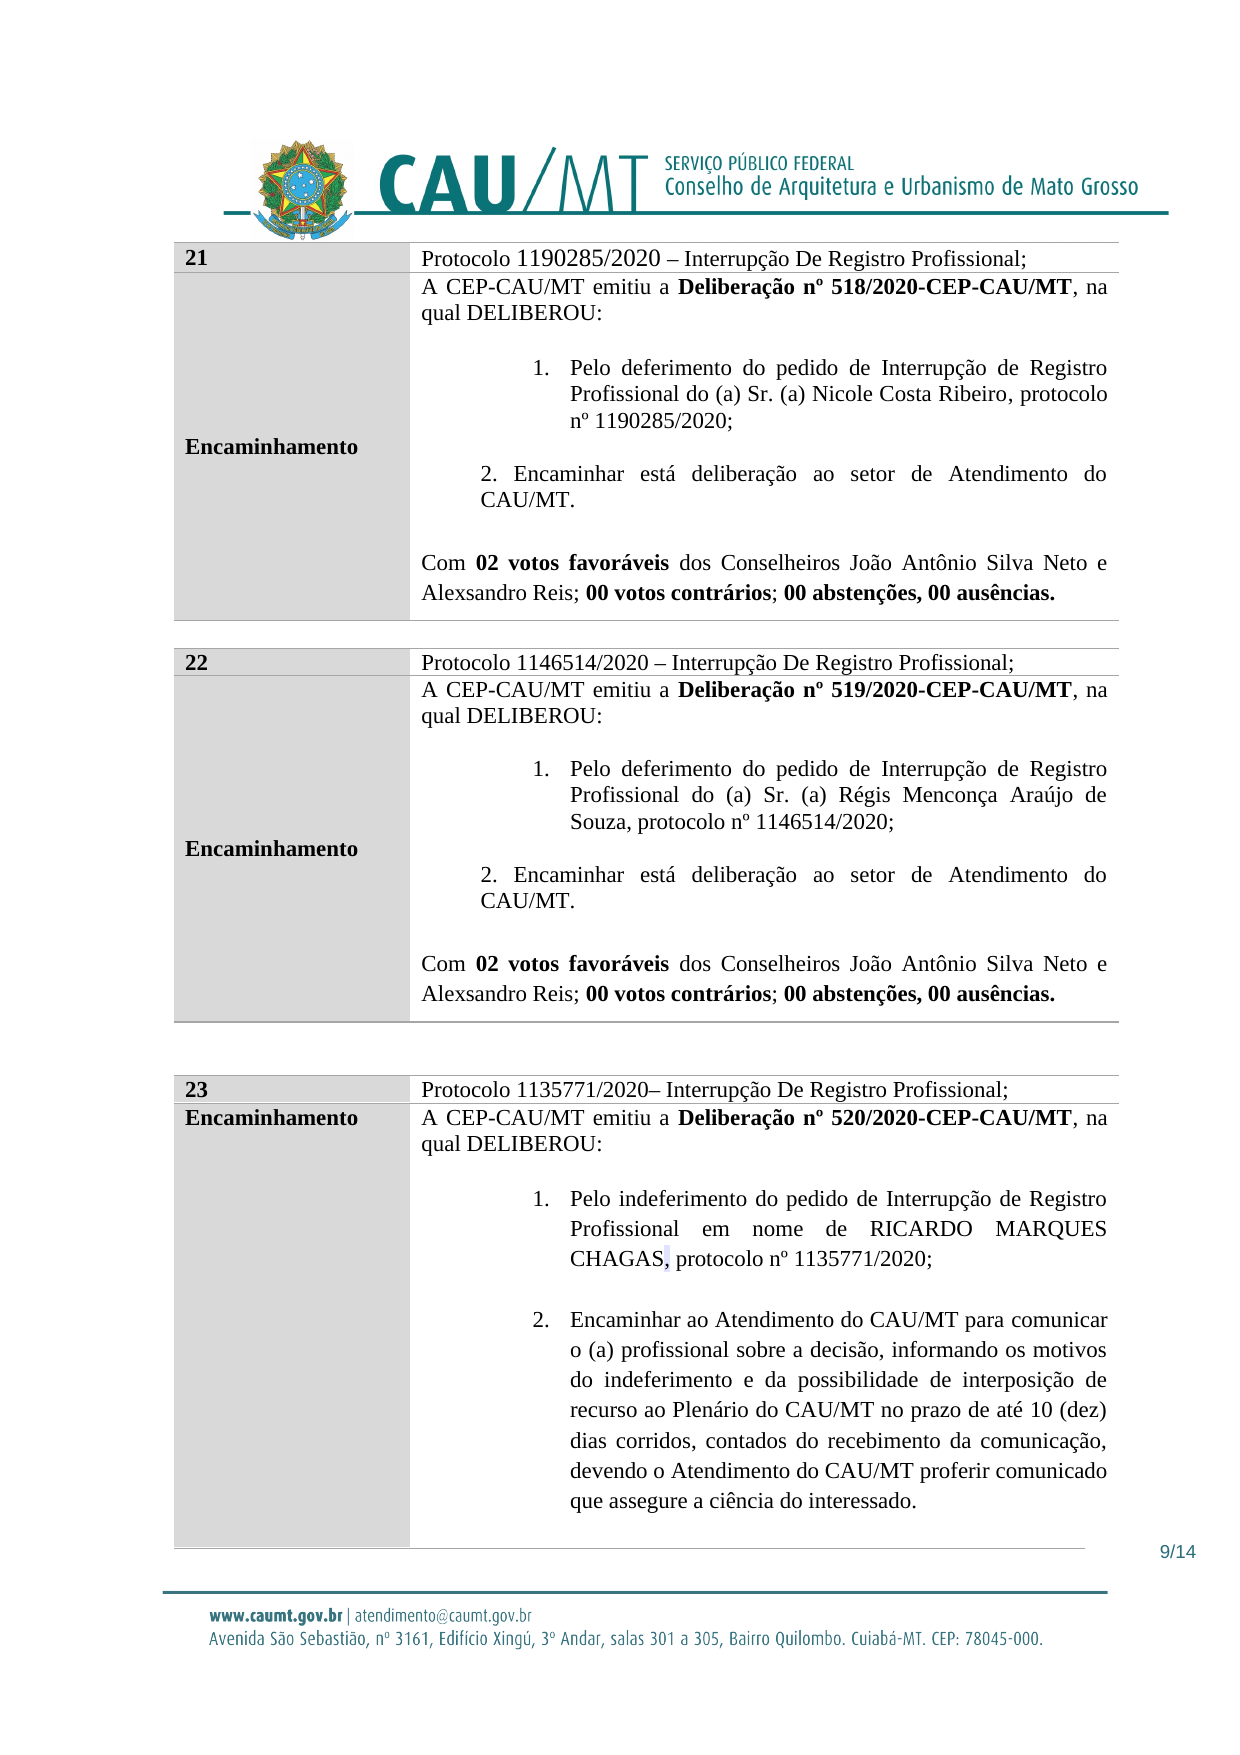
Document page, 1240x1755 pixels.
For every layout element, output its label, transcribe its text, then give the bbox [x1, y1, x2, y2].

table_cell Encaminhamento [174, 1104, 410, 1547]
table_cell Encaminhamento [174, 676, 410, 1021]
table_cell A CEP-CAU/MT emitiu a Deliberação nº 520/2020-CEP-CAU/MT, na qual DELIBEROU: Pelo indeferimento do pedido de Interrupção de Registro Profissional em nome de RICARDO MARQUES CHAGAS, protocolo nº 1135771/2020; Encaminhar ao Atendimento do CAU/MT para comunicar o (a) profissional sobre a decisão, informando os motivos do indeferimento e da possibilidade de interposição de recurso ao Plenário do CAU/MT no prazo de até 10 (dez) dias corridos, contados do recebimento da comunicação, devendo o Atendimento do CAU/MT proferir comunicado que assegure a ciência do interessado. Interposto o recurso na forma do §1º da Resolução CAU/BR nº 167, de 16 de agosto de 2018, o Atendimento do CAU/MT deverá encaminhar ao Presidente do CAU/MT para prosseguimento das ações necessárias segundo a Resolução supracitada. Com 02 votos favoráveis dos Conselheiros João Antônio Silva Neto e Alexsandro Reis; 00 votos contrários; 00 abstenções e 00 ausências. [410, 1104, 1119, 1547]
table_cell A CEP-CAU/MT emitiu a Deliberação nº 518/2020-CEP-CAU/MT, na qual DELIBEROU: Pelo deferimento do pedido de Interrupção de Registro Profissional do (a) Sr. (a) Nicole Costa Ribeiro, protocolo nº 1190285/2020; 2. Encaminhar está deliberação ao setor de Atendimento do CAU/MT. Com 02 votos favoráveis dos Conselheiros João Antônio Silva Neto e Alexsandro Reis; 00 votos contrários; 00 abstenções, 00 ausências. [410, 273, 1119, 620]
table_header 22 [174, 649, 410, 675]
table_cell Encaminhamento [174, 273, 410, 620]
table_header Protocolo 1135771/2020– Interrupção De Registro Profissional; [410, 1076, 1119, 1102]
table_header 21 [174, 243, 410, 272]
table_cell A CEP-CAU/MT emitiu a Deliberação nº 519/2020-CEP-CAU/MT, na qual DELIBEROU: Pelo deferimento do pedido de Interrupção de Registro Profissional do (a) Sr. (a) Régis Menconça Araújo de Souza, protocolo nº 1146514/2020; 2. Encaminhar está deliberação ao setor de Atendimento do CAU/MT. Com 02 votos favoráveis dos Conselheiros João Antônio Silva Neto e Alexsandro Reis; 00 votos contrários; 00 abstenções, 00 ausências. [410, 676, 1119, 1021]
table_header 23 [174, 1076, 410, 1102]
